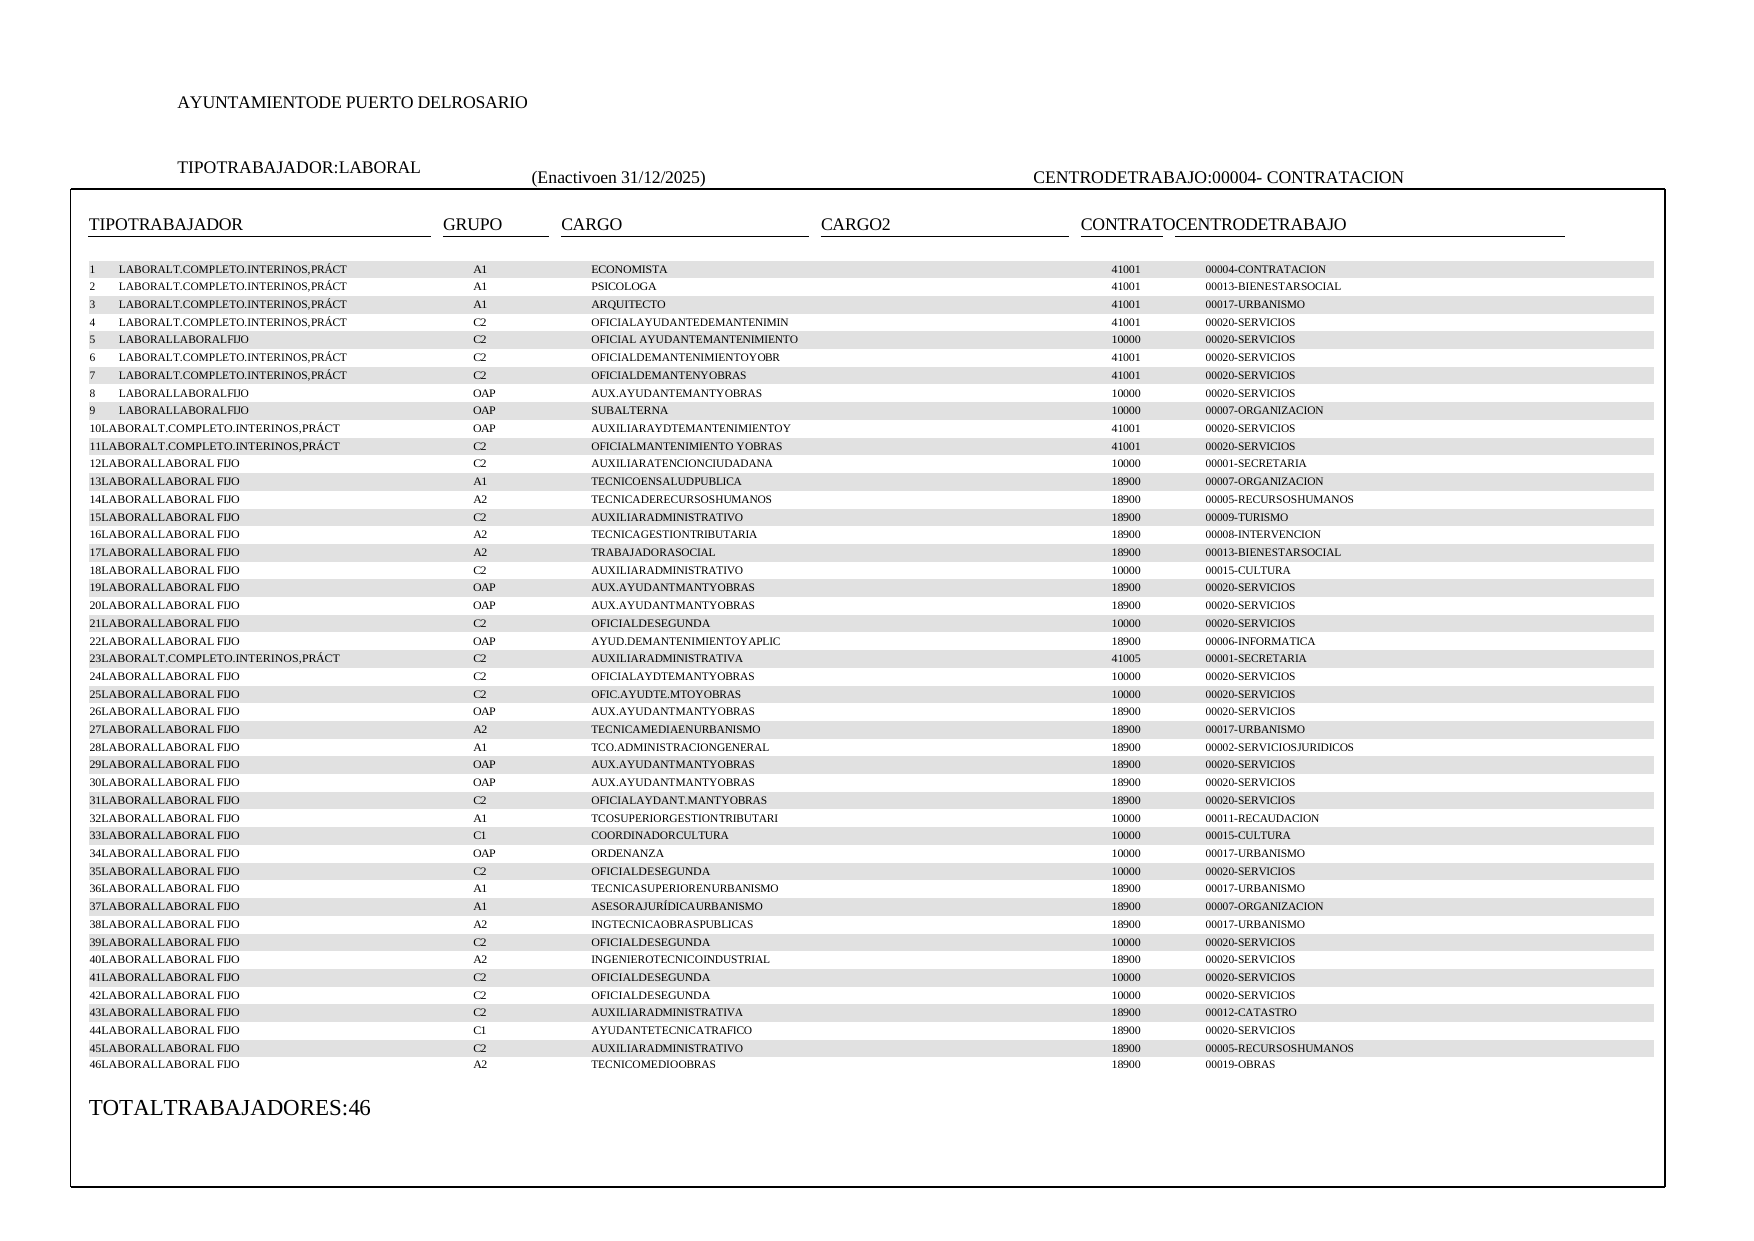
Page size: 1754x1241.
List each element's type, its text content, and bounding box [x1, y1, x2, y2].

table_cell 46LABORALLABORAL FIJO [89, 1058, 419, 1072]
table_cell 44LABORALLABORAL FIJO [89, 1022, 419, 1040]
table_cell OFICIALAYDTEMANTYOBRAS [544, 668, 959, 686]
table_cell 3 LABORALT.COMPLETO.INTERINOS,PRÁCT [89, 296, 419, 314]
table_cell AUX.AYUDANTMANTYOBRAS [544, 597, 959, 615]
table_cell 00013-BIENESTARSOCIAL [1173, 278, 1654, 296]
table_cell 00015-CULTURA [1173, 827, 1654, 845]
table_cell 41001 [959, 367, 1173, 384]
table_cell AUX.AYUDANTMANTYOBRAS [544, 756, 959, 774]
table_cell 00020-SERVICIOS [1173, 1022, 1654, 1040]
table_cell 18900 [959, 1058, 1173, 1072]
table_cell 40LABORALLABORAL FIJO [89, 951, 419, 969]
table_cell OAP [419, 756, 544, 774]
table_cell 00020-SERVICIOS [1173, 792, 1654, 809]
table_cell 00017-URBANISMO [1173, 721, 1654, 739]
table_cell 10000 [959, 455, 1173, 473]
table_cell 18900 [959, 544, 1173, 562]
table_cell A1 [419, 278, 544, 296]
table_cell OAP [419, 579, 544, 597]
table_cell TCOSUPERIORGESTIONTRIBUTARI [544, 810, 959, 827]
table_cell A2 [419, 916, 544, 933]
table_cell 00020-SERVICIOS [1173, 615, 1654, 632]
table_cell 00020-SERVICIOS [1173, 668, 1654, 686]
table_cell 00020-SERVICIOS [1173, 756, 1654, 774]
table_cell 15LABORALLABORAL FIJO [89, 509, 419, 526]
table_cell C1 [419, 1022, 544, 1040]
table_cell ASESORAJURÍDICAURBANISMO [544, 898, 959, 916]
table_cell 00020-SERVICIOS [1173, 331, 1654, 349]
table_cell 43LABORALLABORAL FIJO [89, 1004, 419, 1022]
text CENTRODETRABAJO:00004- CONTRATACION [1033, 167, 1665, 187]
table_cell 18900 [959, 739, 1173, 756]
table_cell 18900 [959, 526, 1173, 544]
table_cell 41001 [959, 349, 1173, 367]
table_cell AUX.AYUDANTEMANTYOBRAS [544, 385, 959, 402]
table_cell 00017-URBANISMO [1173, 296, 1654, 314]
table_cell 13LABORALLABORAL FIJO [89, 473, 419, 491]
table_cell 00017-URBANISMO [1173, 845, 1654, 863]
table_cell C1 [419, 827, 544, 845]
table_cell 00020-SERVICIOS [1173, 703, 1654, 721]
table_cell 18900 [959, 1004, 1173, 1022]
table_cell 00020-SERVICIOS [1173, 314, 1654, 331]
table_cell INGENIEROTECNICOINDUSTRIAL [544, 951, 959, 969]
table_cell 35LABORALLABORAL FIJO [89, 863, 419, 880]
table_cell 41001 [959, 278, 1173, 296]
table_cell OFICIALDESEGUNDA [544, 863, 959, 880]
table_cell TCO.ADMINISTRACIONGENERAL [544, 739, 959, 756]
table_cell 00015-CULTURA [1173, 562, 1654, 579]
table_cell 14LABORALLABORAL FIJO [89, 491, 419, 508]
table_cell OFICIALDESEGUNDA [544, 969, 959, 987]
table_cell 00020-SERVICIOS [1173, 420, 1654, 438]
table_cell C2 [419, 455, 544, 473]
table_cell 18900 [959, 1040, 1173, 1057]
table_cell 00007-ORGANIZACION [1173, 402, 1654, 420]
table_cell A1 [419, 473, 544, 491]
table_cell 41LABORALLABORAL FIJO [89, 969, 419, 987]
table_cell 27LABORALLABORAL FIJO [89, 721, 419, 739]
table_cell TRABAJADORASOCIAL [544, 544, 959, 562]
table_cell 00020-SERVICIOS [1173, 349, 1654, 367]
text TIPOTRABAJADOR GRUPO CARGO CARGO2 CONTRATOCENTRODETRABAJO [88, 214, 1665, 234]
table_cell TECNICAMEDIAENURBANISMO [544, 721, 959, 739]
table_cell AYUDANTETECNICATRAFICO [544, 1022, 959, 1040]
table_cell ARQUITECTO [544, 296, 959, 314]
table_cell OFICIALDESEGUNDA [544, 615, 959, 632]
table_cell A2 [419, 491, 544, 508]
table_cell 45LABORALLABORAL FIJO [89, 1040, 419, 1057]
table_cell AUXILIARADMINISTRATIVO [544, 562, 959, 579]
table_cell C2 [419, 1004, 544, 1022]
table_cell 00020-SERVICIOS [1173, 969, 1654, 987]
table_cell 10000 [959, 845, 1173, 863]
table_cell C2 [419, 509, 544, 526]
table_cell AUXILIARADMINISTRATIVA [544, 1004, 959, 1022]
table_cell A2 [419, 526, 544, 544]
table_cell OFICIALDESEGUNDA [544, 934, 959, 951]
table_cell 00005-RECURSOSHUMANOS [1173, 491, 1654, 508]
table_cell 00007-ORGANIZACION [1173, 473, 1654, 491]
table_cell 18900 [959, 1022, 1173, 1040]
table_cell 16LABORALLABORAL FIJO [89, 526, 419, 544]
table_cell 28LABORALLABORAL FIJO [89, 739, 419, 756]
table_cell 33LABORALLABORAL FIJO [89, 827, 419, 845]
table_cell C2 [419, 314, 544, 331]
table_cell 30LABORALLABORAL FIJO [89, 774, 419, 792]
table_cell OFICIALDEMANTENYOBRAS [544, 367, 959, 384]
table_cell 00020-SERVICIOS [1173, 438, 1654, 455]
table_cell A1 [419, 810, 544, 827]
table_cell 00019-OBRAS [1173, 1058, 1654, 1072]
table_cell 18900 [959, 880, 1173, 898]
table_cell C2 [419, 650, 544, 668]
table_cell 18900 [959, 792, 1173, 809]
table_cell OAP [419, 633, 544, 650]
table_cell 41001 [959, 420, 1173, 438]
table_cell A2 [419, 544, 544, 562]
table_cell 10000 [959, 810, 1173, 827]
table_cell 41005 [959, 650, 1173, 668]
table_cell C2 [419, 615, 544, 632]
table_cell 18900 [959, 916, 1173, 933]
table_cell COORDINADORCULTURA [544, 827, 959, 845]
table_cell OAP [419, 774, 544, 792]
table_cell 18900 [959, 491, 1173, 508]
table_cell 2 LABORALT.COMPLETO.INTERINOS,PRÁCT [89, 278, 419, 296]
table_cell 25LABORALLABORAL FIJO [89, 686, 419, 703]
table_cell AUX.AYUDANTMANTYOBRAS [544, 774, 959, 792]
table_cell 18900 [959, 703, 1173, 721]
table_cell OAP [419, 845, 544, 863]
table_cell 10000 [959, 331, 1173, 349]
table_cell PSICOLOGA [544, 278, 959, 296]
table_cell 18900 [959, 473, 1173, 491]
table_cell OFICIALDEMANTENIMIENTOYOBR [544, 349, 959, 367]
table_cell 19LABORALLABORAL FIJO [89, 579, 419, 597]
table_cell 18900 [959, 579, 1173, 597]
table_cell 00009-TURISMO [1173, 509, 1654, 526]
table_header A1 [419, 261, 544, 278]
table_cell 20LABORALLABORAL FIJO [89, 597, 419, 615]
table_cell C2 [419, 686, 544, 703]
table_cell 00012-CATASTRO [1173, 1004, 1654, 1022]
table_cell 37LABORALLABORAL FIJO [89, 898, 419, 916]
table_cell 39LABORALLABORAL FIJO [89, 934, 419, 951]
table_cell 10LABORALT.COMPLETO.INTERINOS,PRÁCT [89, 420, 419, 438]
table_cell 10000 [959, 934, 1173, 951]
table_cell 00020-SERVICIOS [1173, 686, 1654, 703]
table_cell OAP [419, 597, 544, 615]
table_cell A1 [419, 898, 544, 916]
table_cell C2 [419, 438, 544, 455]
table_cell TECNICOENSALUDPUBLICA [544, 473, 959, 491]
table_cell 00005-RECURSOSHUMANOS [1173, 1040, 1654, 1057]
table_cell 00006-INFORMATICA [1173, 633, 1654, 650]
table_cell 18900 [959, 597, 1173, 615]
table_cell INGTECNICAOBRASPUBLICAS [544, 916, 959, 933]
table_cell 8 LABORALLABORALFIJO [89, 385, 419, 402]
table_cell C2 [419, 349, 544, 367]
text TIPOTRABAJADOR:LABORAL [177, 157, 438, 177]
table_cell 00020-SERVICIOS [1173, 863, 1654, 880]
table_cell OAP [419, 385, 544, 402]
table_cell OFICIALMANTENIMIENTO YOBRAS [544, 438, 959, 455]
table_cell 10000 [959, 969, 1173, 987]
table_cell A2 [419, 1058, 544, 1072]
table_cell 00020-SERVICIOS [1173, 987, 1654, 1004]
table_cell 00020-SERVICIOS [1173, 597, 1654, 615]
table_cell OAP [419, 420, 544, 438]
table_cell OFICIALAYDANT.MANTYOBRAS [544, 792, 959, 809]
table_cell 00001-SECRETARIA [1173, 650, 1654, 668]
text (Enactivoen 31/12/2025) [531, 167, 724, 187]
table_cell A1 [419, 296, 544, 314]
table_cell 18LABORALLABORAL FIJO [89, 562, 419, 579]
table_cell 12LABORALLABORAL FIJO [89, 455, 419, 473]
table_header 1 LABORALT.COMPLETO.INTERINOS,PRÁCT [89, 261, 419, 278]
table_cell 00020-SERVICIOS [1173, 579, 1654, 597]
table_cell 6 LABORALT.COMPLETO.INTERINOS,PRÁCT [89, 349, 419, 367]
table_cell 00008-INTERVENCION [1173, 526, 1654, 544]
table_cell 18900 [959, 633, 1173, 650]
table_cell 36LABORALLABORAL FIJO [89, 880, 419, 898]
table_cell 10000 [959, 686, 1173, 703]
table_cell 18900 [959, 756, 1173, 774]
table_cell OAP [419, 703, 544, 721]
table_cell 11LABORALT.COMPLETO.INTERINOS,PRÁCT [89, 438, 419, 455]
table_cell 10000 [959, 402, 1173, 420]
table_cell 00013-BIENESTARSOCIAL [1173, 544, 1654, 562]
table_cell A1 [419, 880, 544, 898]
table_cell C2 [419, 987, 544, 1004]
table_cell 21LABORALLABORAL FIJO [89, 615, 419, 632]
table_cell OFICIAL AYUDANTEMANTENIMIENTO [544, 331, 959, 349]
table_cell C2 [419, 969, 544, 987]
table_cell 00007-ORGANIZACION [1173, 898, 1654, 916]
table_cell 9 LABORALLABORALFIJO [89, 402, 419, 420]
table_cell 7 LABORALT.COMPLETO.INTERINOS,PRÁCT [89, 367, 419, 384]
table_cell 23LABORALT.COMPLETO.INTERINOS,PRÁCT [89, 650, 419, 668]
table_cell 42LABORALLABORAL FIJO [89, 987, 419, 1004]
table_cell AUXILIARAYDTEMANTENIMIENTOY [544, 420, 959, 438]
table_cell 10000 [959, 668, 1173, 686]
table_cell 41001 [959, 296, 1173, 314]
table_cell 18900 [959, 509, 1173, 526]
table_cell 00017-URBANISMO [1173, 916, 1654, 933]
table_cell TECNICADERECURSOSHUMANOS [544, 491, 959, 508]
table_cell 5 LABORALLABORALFIJO [89, 331, 419, 349]
table_cell 10000 [959, 615, 1173, 632]
table_cell AUXILIARADMINISTRATIVA [544, 650, 959, 668]
table_cell 10000 [959, 827, 1173, 845]
table_cell 34LABORALLABORAL FIJO [89, 845, 419, 863]
table_cell 29LABORALLABORAL FIJO [89, 756, 419, 774]
table_cell C2 [419, 792, 544, 809]
table_cell 17LABORALLABORAL FIJO [89, 544, 419, 562]
table_cell TECNICAGESTIONTRIBUTARIA [544, 526, 959, 544]
table_cell TECNICOMEDIOOBRAS [544, 1058, 959, 1072]
table_cell 00001-SECRETARIA [1173, 455, 1654, 473]
table_cell C2 [419, 367, 544, 384]
table_cell 18900 [959, 898, 1173, 916]
table_cell OFICIALAYUDANTEDEMANTENIMIN [544, 314, 959, 331]
table_cell 4 LABORALT.COMPLETO.INTERINOS,PRÁCT [89, 314, 419, 331]
table_cell 18900 [959, 774, 1173, 792]
table_cell 00020-SERVICIOS [1173, 774, 1654, 792]
table_cell 00002-SERVICIOSJURIDICOS [1173, 739, 1654, 756]
table_cell C2 [419, 562, 544, 579]
table_cell C2 [419, 1040, 544, 1057]
table_cell 00017-URBANISMO [1173, 880, 1654, 898]
table_cell 31LABORALLABORAL FIJO [89, 792, 419, 809]
table_cell 00020-SERVICIOS [1173, 951, 1654, 969]
table_cell 00020-SERVICIOS [1173, 385, 1654, 402]
table_cell OFICIALDESEGUNDA [544, 987, 959, 1004]
table_cell AUXILIARADMINISTRATIVO [544, 509, 959, 526]
table_cell AYUD.DEMANTENIMIENTOYAPLIC [544, 633, 959, 650]
table_cell A2 [419, 721, 544, 739]
table_cell 32LABORALLABORAL FIJO [89, 810, 419, 827]
text TOTALTRABAJADORES:46 [88, 1094, 1665, 1120]
table_header ECONOMISTA [544, 261, 959, 278]
text AYUNTAMIENTODE PUERTO DELROSARIO [177, 92, 1665, 112]
table_cell 10000 [959, 562, 1173, 579]
table_cell 10000 [959, 863, 1173, 880]
table_cell 10000 [959, 987, 1173, 1004]
table_cell AUX.AYUDANTMANTYOBRAS [544, 579, 959, 597]
table_cell OAP [419, 402, 544, 420]
table_cell 41001 [959, 438, 1173, 455]
table_cell AUXILIARATENCIONCIUDADANA [544, 455, 959, 473]
table_cell 10000 [959, 385, 1173, 402]
table_cell 18900 [959, 951, 1173, 969]
table_cell TECNICASUPERIORENURBANISMO [544, 880, 959, 898]
table_cell C2 [419, 331, 544, 349]
table_cell 00020-SERVICIOS [1173, 934, 1654, 951]
table_header 00004-CONTRATACION [1173, 261, 1654, 278]
table_cell 26LABORALLABORAL FIJO [89, 703, 419, 721]
table_cell 18900 [959, 721, 1173, 739]
table_header 41001 [959, 261, 1173, 278]
table_cell AUXILIARADMINISTRATIVO [544, 1040, 959, 1057]
table_cell C2 [419, 668, 544, 686]
table_cell 41001 [959, 314, 1173, 331]
table_cell SUBALTERNA [544, 402, 959, 420]
table_cell OFIC.AYUDTE.MTOYOBRAS [544, 686, 959, 703]
table_cell C2 [419, 934, 544, 951]
table_cell 00011-RECAUDACION [1173, 810, 1654, 827]
table_cell 22LABORALLABORAL FIJO [89, 633, 419, 650]
table_cell A2 [419, 951, 544, 969]
table_cell 38LABORALLABORAL FIJO [89, 916, 419, 933]
table_cell A1 [419, 739, 544, 756]
table_cell 00020-SERVICIOS [1173, 367, 1654, 384]
table_cell ORDENANZA [544, 845, 959, 863]
table_cell 24LABORALLABORAL FIJO [89, 668, 419, 686]
table_cell AUX.AYUDANTMANTYOBRAS [544, 703, 959, 721]
table_cell C2 [419, 863, 544, 880]
